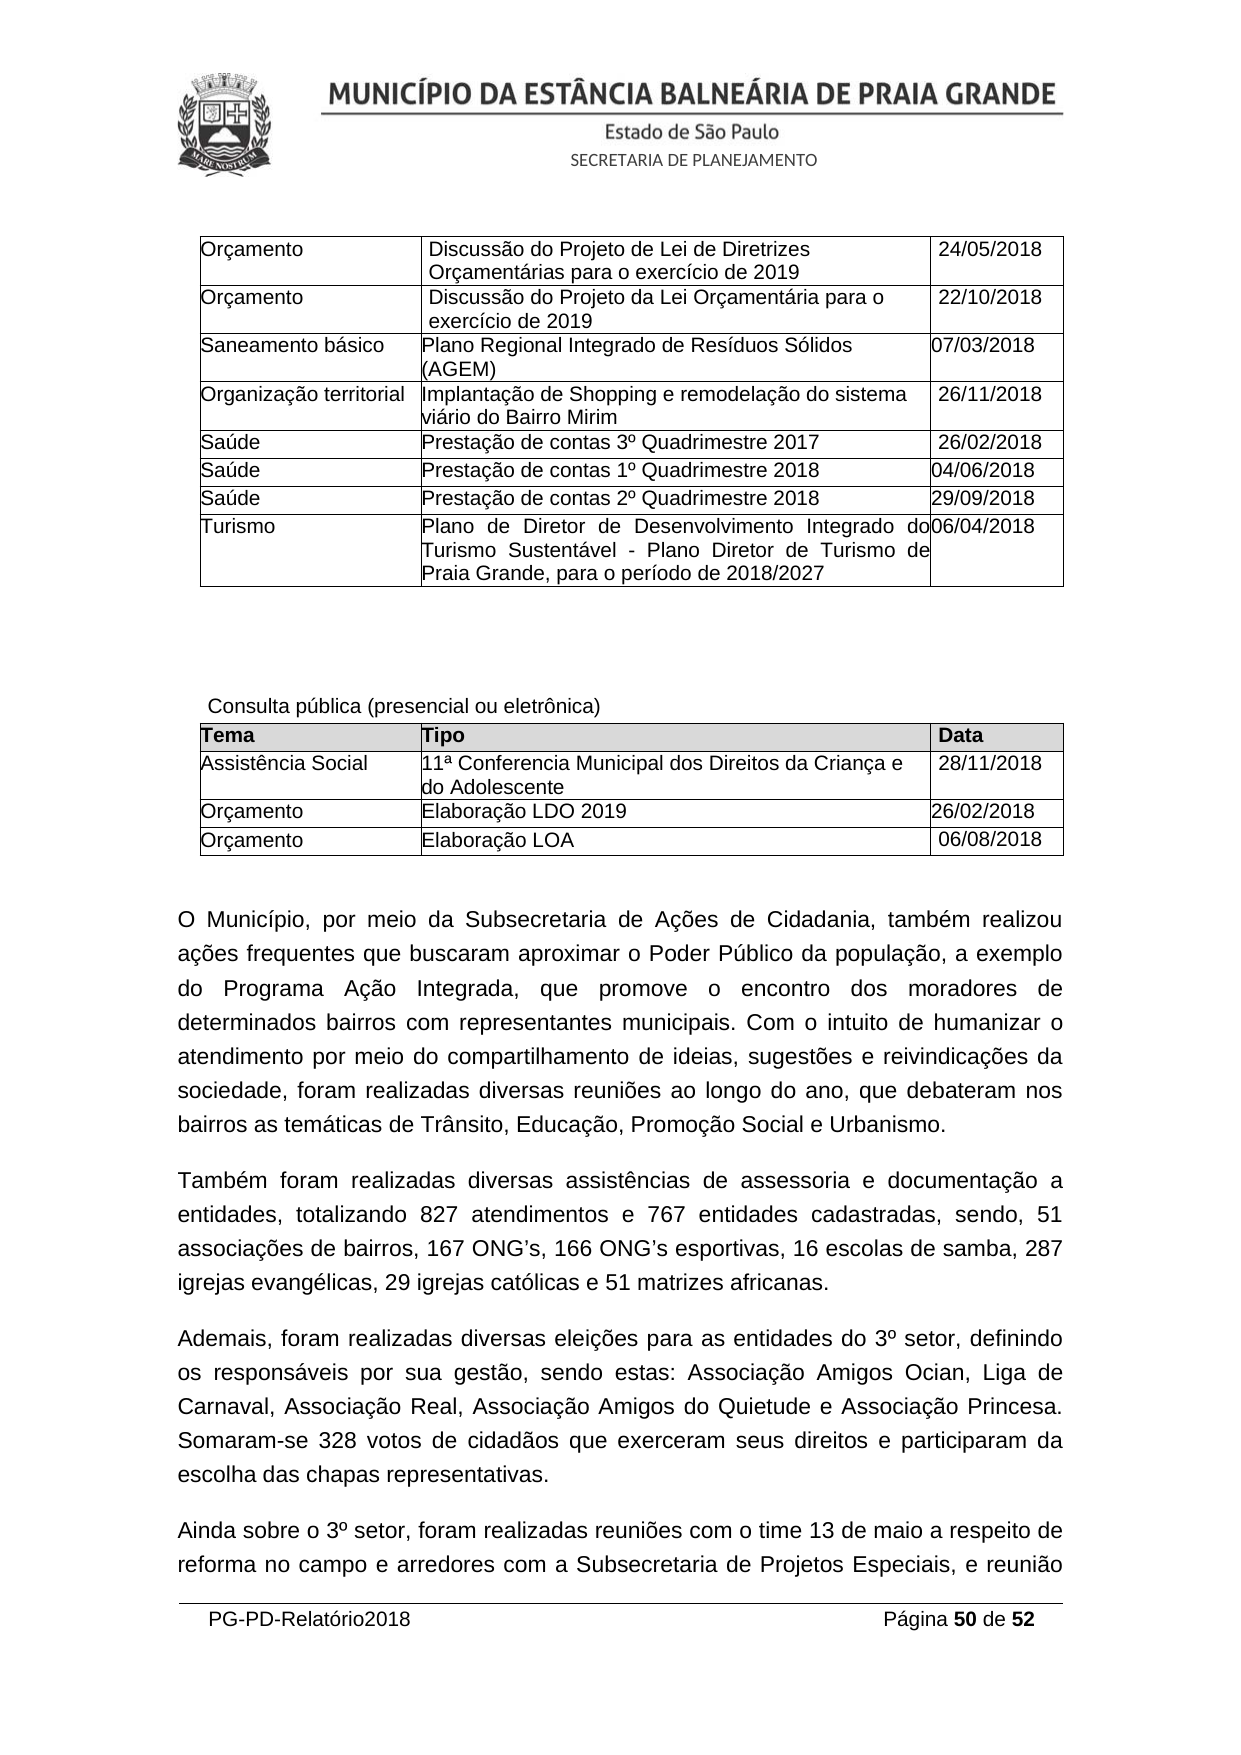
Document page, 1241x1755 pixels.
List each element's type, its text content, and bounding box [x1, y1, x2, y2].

table_cell Plano de Diretor de Desenvolvimento Integrado do Turismo Sustentável - Plano Diretor de Turismo de Praia Grande, para o período de 2018/2027 [422, 515, 930, 586]
table_header Data [931, 724, 1063, 751]
table_cell Elaboração LOA [422, 828, 930, 855]
table_cell 07/03/2018 [931, 334, 1063, 381]
text Ainda sobre o 3º setor, foram realizadas reuniões com o time 13 de maio a respeito de reforma no campo e arredores com a Subsecretaria de Projetos Especiais, e reunião [177, 1517, 1063, 1577]
table_cell Assistência Social [201, 752, 421, 799]
table_cell 11ª Conferencia Municipal dos Direitos da Criança e do Adolescente [422, 752, 930, 799]
table_cell Organização territorial [201, 382, 421, 429]
table_cell Orçamento [201, 800, 421, 827]
table_cell Orçamento [201, 828, 421, 855]
table_cell 22/10/2018 [931, 286, 1063, 333]
table_cell Orçamento [201, 237, 421, 284]
table_cell Saneamento básico [201, 334, 421, 381]
table_cell 28/11/2018 [931, 752, 1063, 799]
table_cell Elaboração LDO 2019 [422, 800, 930, 827]
table_cell Saúde [201, 431, 421, 458]
table_header Tipo [422, 724, 930, 751]
table_cell Turismo [201, 515, 421, 586]
table_cell 06/08/2018 [931, 828, 1063, 855]
text Consulta pública (presencial ou eletrônica) [207, 694, 1063, 718]
table_cell Discussão do Projeto da Lei Orçamentária para o exercício de 2019 [422, 286, 930, 333]
table_cell 26/11/2018 [931, 382, 1063, 429]
text O Município, por meio da Subsecretaria de Ações de Cidadania, também realizou ações frequentes que buscaram aproximar o Poder Público da população, a exemplo do Programa Ação Integrada, que promove o encontro dos moradores de determinados bairros com representantes municipais. Com o intuito de humanizar o atendimento por meio do compartilhamento de ideias, sugestões e reivindicações da sociedade, foram realizadas diversas reuniões ao longo do ano, que debateram nos bairros as temáticas de Trânsito, Educação, Promoção Social e Urbanismo. [177, 906, 1063, 1137]
table_cell 26/02/2018 [931, 800, 1063, 827]
table_cell Prestação de contas 3º Quadrimestre 2017 [422, 431, 930, 458]
table_cell Saúde [201, 459, 421, 486]
table_cell Discussão do Projeto de Lei de Diretrizes Orçamentárias para o exercício de 2019 [422, 237, 930, 284]
table_cell Saúde [201, 487, 421, 514]
table_cell 06/04/2018 [931, 515, 1063, 586]
table_header Tema [201, 724, 421, 751]
table_cell 29/09/2018 [931, 487, 1063, 514]
table_cell 24/05/2018 [931, 237, 1063, 284]
table_cell Prestação de contas 2º Quadrimestre 2018 [422, 487, 930, 514]
table_cell Plano Regional Integrado de Resíduos Sólidos (AGEM) [422, 334, 930, 381]
table_cell 26/02/2018 [931, 431, 1063, 458]
text Também foram realizadas diversas assistências de assessoria e documentação a entidades, totalizando 827 atendimentos e 767 entidades cadastradas, sendo, 51 associações de bairros, 167 ONG’s, 166 ONG’s esportivas, 16 escolas de samba, 287 igrejas evangélicas, 29 igrejas católicas e 51 matrizes africanas. [177, 1167, 1063, 1296]
table_cell Implantação de Shopping e remodelação do sistema viário do Bairro Mirim [422, 382, 930, 429]
text Ademais, foram realizadas diversas eleições para as entidades do 3º setor, definindo os responsáveis por sua gestão, sendo estas: Associação Amigos Ocian, Liga de Carnaval, Associação Real, Associação Amigos do Quietude e Associação Princesa. Somaram-se 328 votos de cidadãos que exerceram seus direitos e participaram da escolha das chapas representativas. [177, 1325, 1063, 1488]
table_cell 04/06/2018 [931, 459, 1063, 486]
table_cell Orçamento [201, 286, 421, 333]
table_cell Prestação de contas 1º Quadrimestre 2018 [422, 459, 930, 486]
